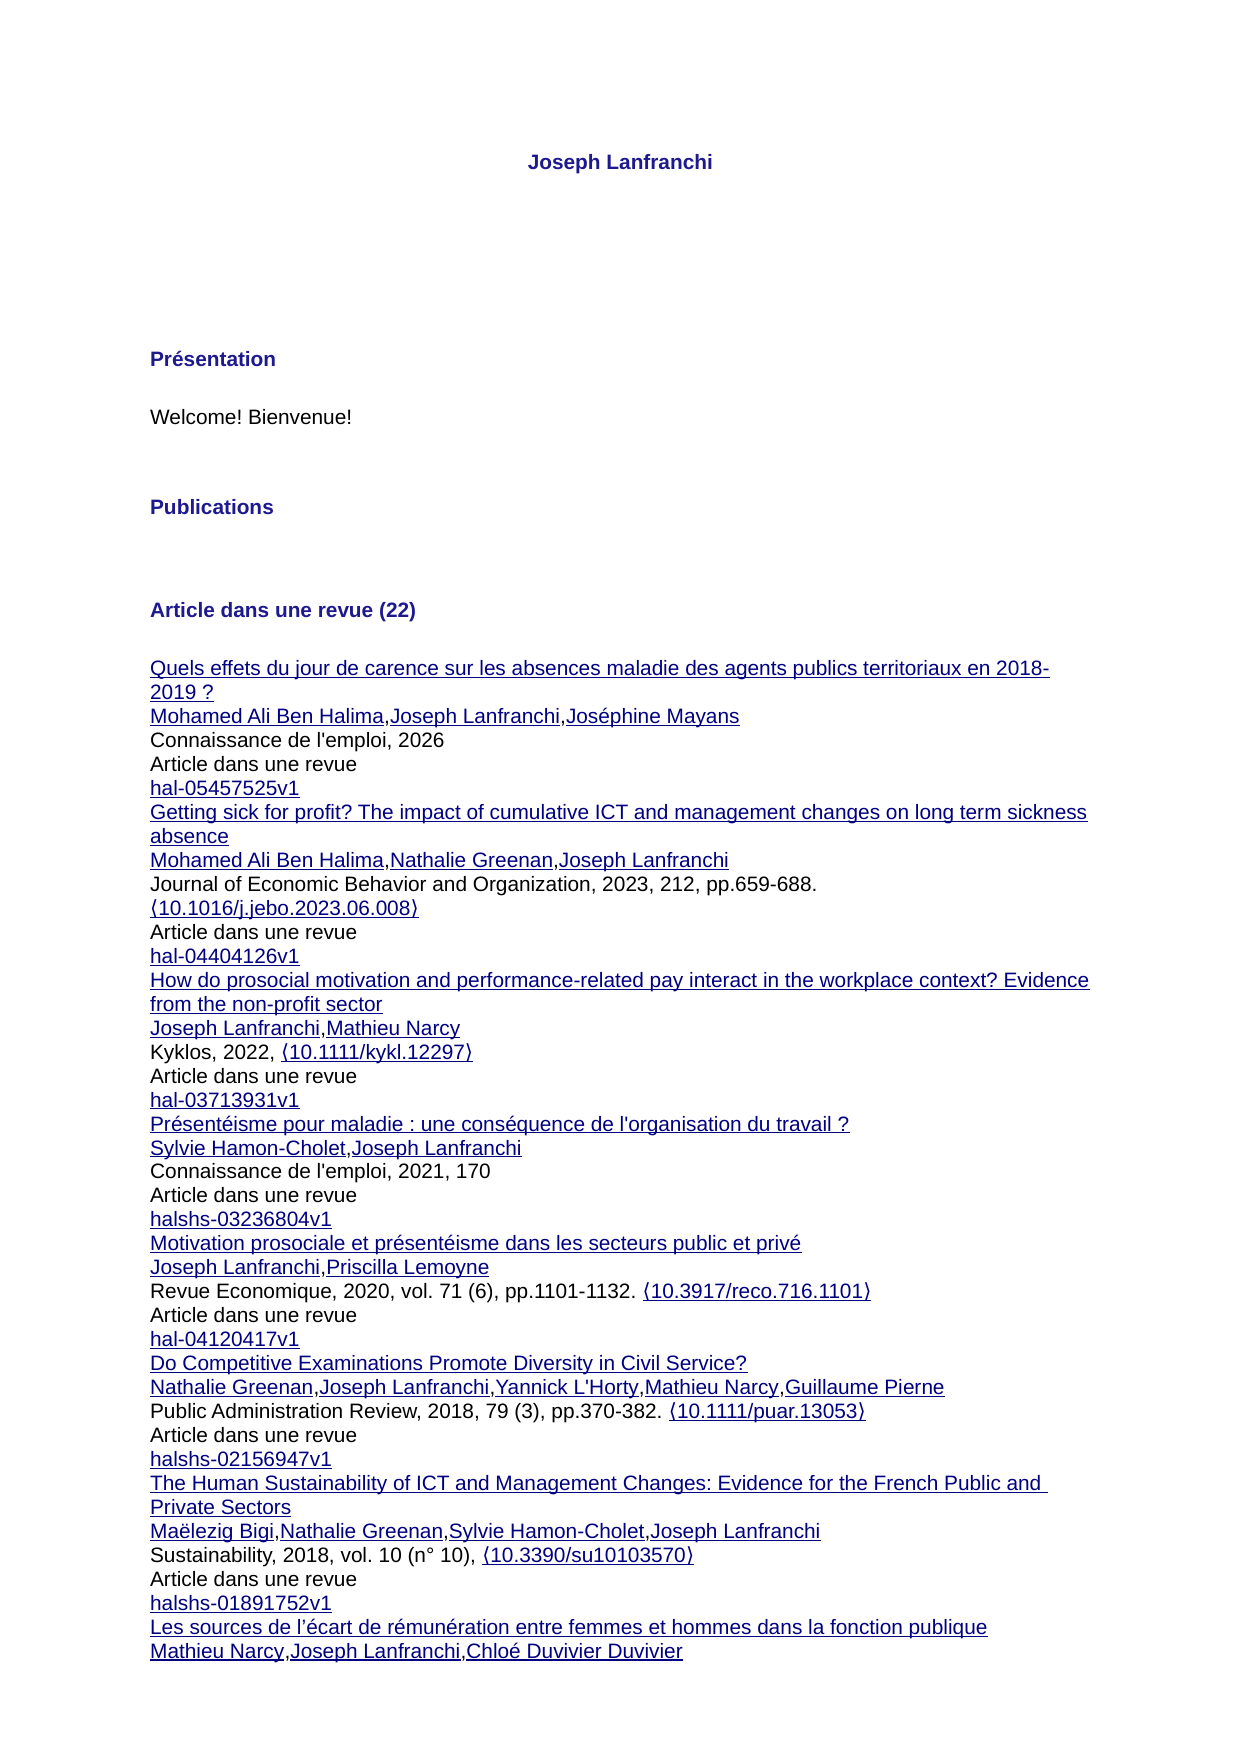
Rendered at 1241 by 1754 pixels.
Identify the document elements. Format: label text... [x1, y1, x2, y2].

subtitle Publications [150, 495, 1090, 519]
subtitle Joseph Lanfranchi [150, 150, 1090, 174]
table_cell Les sources de l’écart de rémunération entre femmes et hommes dans la fonction publique Mathieu Narcy,Joseph Lanfranchi,Chloé Duvivier Duvivier [150, 1615, 1090, 1662]
table_cell Motivation prosociale et présentéisme dans les secteurs public et privé Joseph Lanfranchi,Priscilla Lemoyne Revue Economique, 2020, vol. 71 (6), pp.1101-1132. ⟨10.3917/reco.716.1101⟩ Article dans une revue hal-04120417v1 [150, 1231, 1090, 1351]
table_header Quels effets du jour de carence sur les absences maladie des agents publics territoriaux en 2018-2019 ? Mohamed Ali Ben Halima,Joseph Lanfranchi,Joséphine Mayans Connaissance de l'emploi, 2026 Article dans une revue hal-05457525v1 [150, 656, 1090, 800]
table_cell Getting sick for profit? The impact of cumulative ICT and management changes on long term sickness absence Mohamed Ali Ben Halima,Nathalie Greenan,Joseph Lanfranchi Journal of Economic Behavior and Organization, 2023, 212, pp.659-688. ⟨10.1016/j.jebo.2023.06.008⟩ Article dans une revue hal-04404126v1 [150, 800, 1090, 968]
subtitle Article dans une revue (22) [150, 598, 1090, 622]
table_cell Présentéisme pour maladie : une conséquence de l'organisation du travail ? Sylvie Hamon-Cholet,Joseph Lanfranchi Connaissance de l'emploi, 2021, 170 Article dans une revue halshs-03236804v1 [150, 1111, 1090, 1231]
table_cell The Human Sustainability of ICT and Management Changes: Evidence for the French Public and Private Sectors Maëlezig Bigi,Nathalie Greenan,Sylvie Hamon-Cholet,Joseph Lanfranchi Sustainability, 2018, vol. 10 (n° 10), ⟨10.3390/su10103570⟩ Article dans une revue halshs-01891752v1 [150, 1471, 1090, 1614]
subtitle Présentation [150, 347, 1090, 371]
table_cell Do Competitive Examinations Promote Diversity in Civil Service? Nathalie Greenan,Joseph Lanfranchi,Yannick L'Horty,Mathieu Narcy,Guillaume Pierne Public Administration Review, 2018, 79 (3), pp.370-382. ⟨10.1111/puar.13053⟩ Article dans une revue halshs-02156947v1 [150, 1351, 1090, 1471]
table_cell from the non‐profit sector Joseph Lanfranchi,Mathieu Narcy Kyklos, 2022, ⟨10.1111/kykl.12297⟩ Article dans une revue hal-03713931v1 [150, 990, 1090, 1111]
text Welcome! Bienvenue! [150, 405, 1090, 429]
table_cell How do prosocial motivation and performance‐related pay interact in the workplace context? Evidence [150, 968, 1090, 989]
